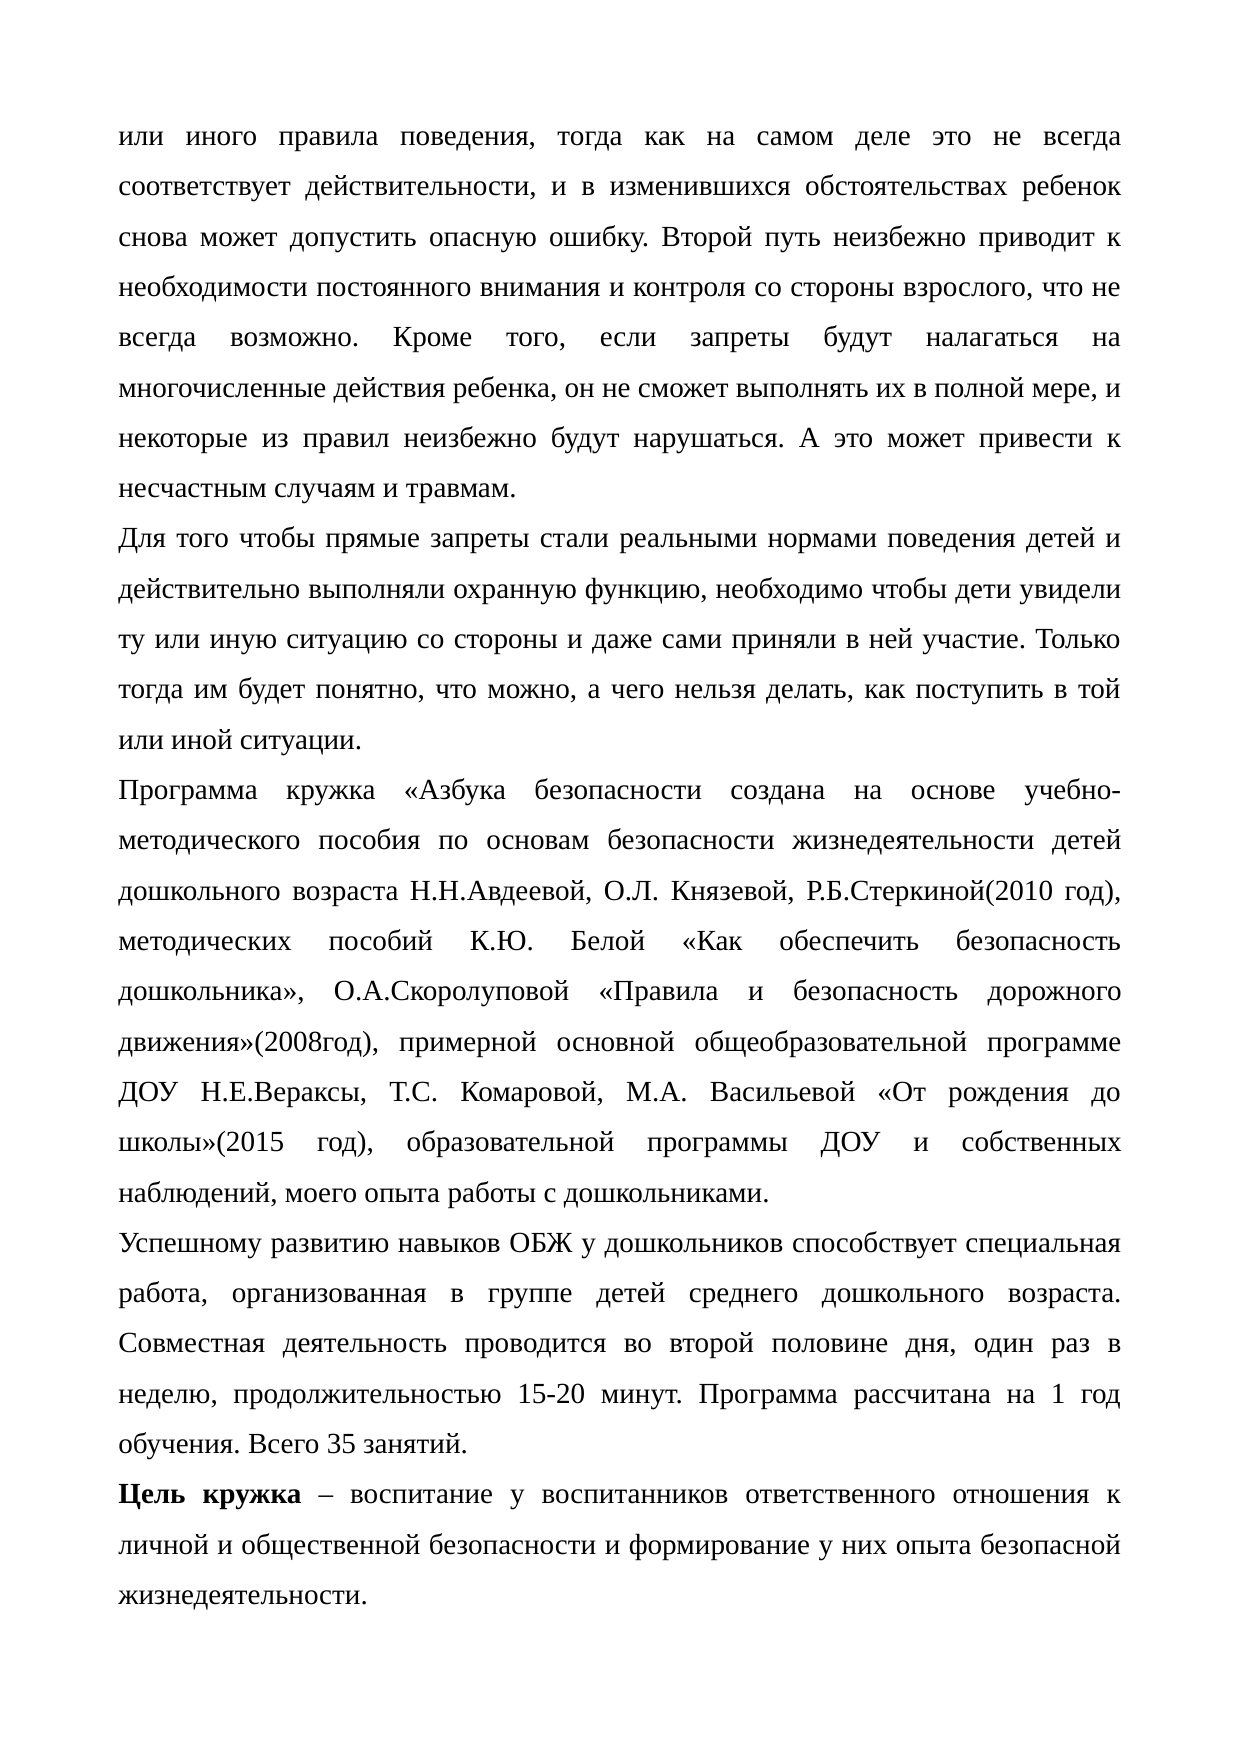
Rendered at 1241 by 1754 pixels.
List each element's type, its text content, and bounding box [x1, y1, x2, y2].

text Программа кружка «Азбука безопасности создана на основе учебно-методического пособия по основам безопасности жизнедеятельности детей дошкольного возраста Н.Н.Авдеевой, О.Л. Князевой, Р.Б.Стеркиной(2010 год), методических пособий К.Ю. Белой «Как обеспечить безопасность дошкольника», О.А.Скоролуповой «Правила и безопасность дорожного движения»(2008год), примерной основной общеобразовательной программе ДОУ Н.Е.Вераксы, Т.С. Комаровой, М.А. Васильевой «От рождения до школы»(2015 год), образовательной программы ДОУ и собственных наблюдений, моего опыта работы с дошкольниками. [118, 772, 1122, 1208]
text Успешному развитию навыков ОБЖ у дошкольников способствует специальная работа, организованная в группе детей среднего дошкольного возраста. Совместная деятельность проводится во второй половине дня, один раз в неделю, продолжительностью 15-20 минут. Программа рассчитана на 1 год обучения. Всего 35 занятий. [118, 1225, 1122, 1460]
text Для того чтобы прямые запреты стали реальными нормами поведения детей и действительно выполняли охранную функцию, необходимо чтобы дети увидели ту или иную ситуацию со стороны и даже сами приняли в ней участие. Только тогда им будет понятно, что можно, а чего нельзя делать, как поступить в той или иной ситуации. [118, 521, 1122, 755]
text Цель кружка – воспитание у воспитанников ответственного отношения к личной и общественной безопасности и формирование у них опыта безопасной жизнедеятельности. [118, 1477, 1122, 1611]
text или иного правила поведения, тогда как на самом деле это не всегда соответствует действительности, и в изменившихся обстоятельствах ребенок снова может допустить опасную ошибку. Второй путь неизбежно приводит к необходимости постоянного внимания и контроля со стороны взрослого, что не всегда возможно. Кроме того, если запреты будут налагаться на многочисленные действия ребенка, он не сможет выполнять их в полной мере, и некоторые из правил неизбежно будут нарушаться. А это может привести к несчастным случаям и травмам. [118, 118, 1122, 504]
